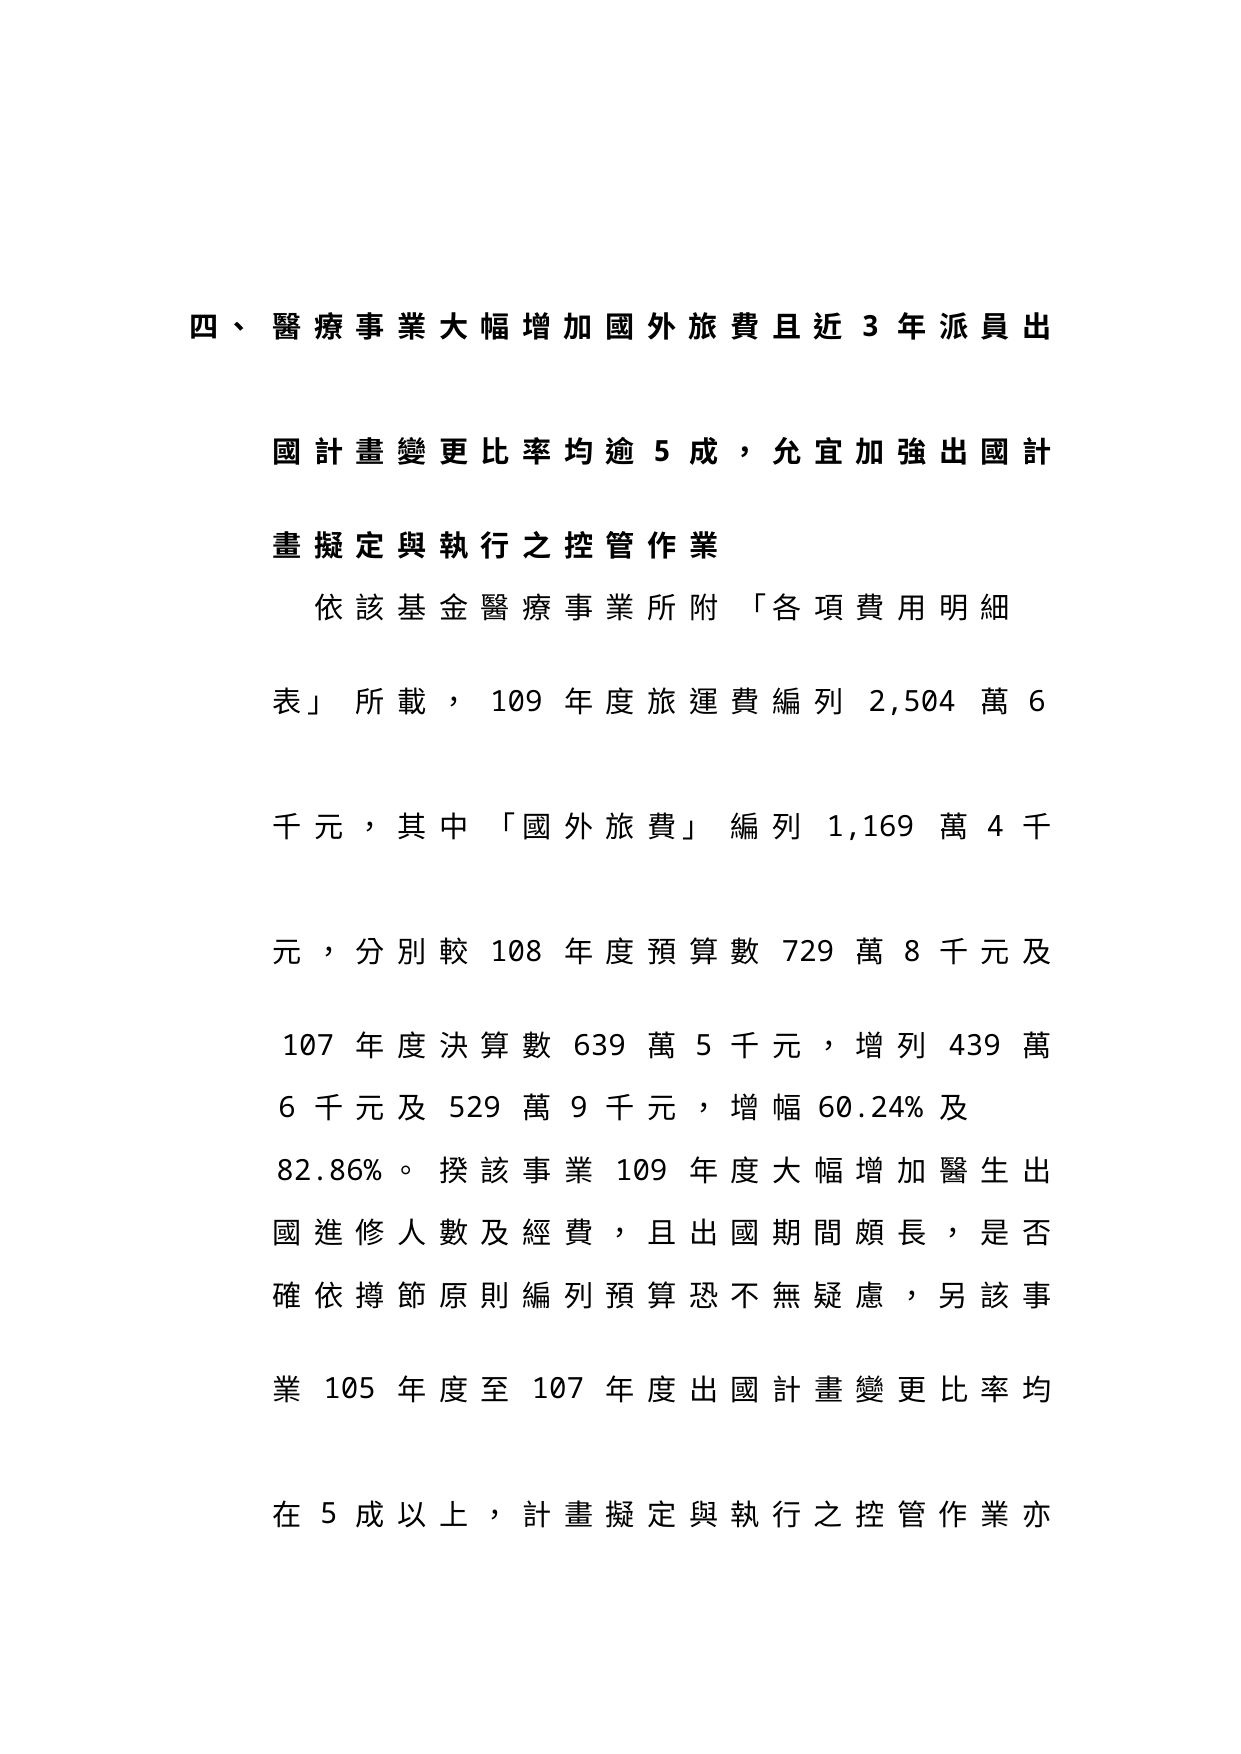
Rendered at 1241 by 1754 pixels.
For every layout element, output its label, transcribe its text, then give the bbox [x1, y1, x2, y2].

text 四、醫療事業大幅增加國外旅費且近3年派員出國計畫變更比率均逾5成，允宜加強出國計畫擬定與執行之控管作業 [183, 252, 1058, 564]
text 依該基金醫療事業所附「各項費用明細表」所載，109年度旅運費編列2,504萬6千元，其中「國外旅費」編列1,169萬4千元，分別較108年度預算數729萬8千元及107年度決算數639萬5千元，增列439萬6千元及529萬9千元，增幅60.24%及82.86%。揆該事業109年度大幅增加醫生出國進修人數及經費，且出國期間頗長，是否確依撙節原則編列預算恐不無疑慮，另該事業105年度至107年度出國計畫變更比率均在5成以上，計畫擬定與執行之控管作業亦 [242, 564, 1058, 1564]
